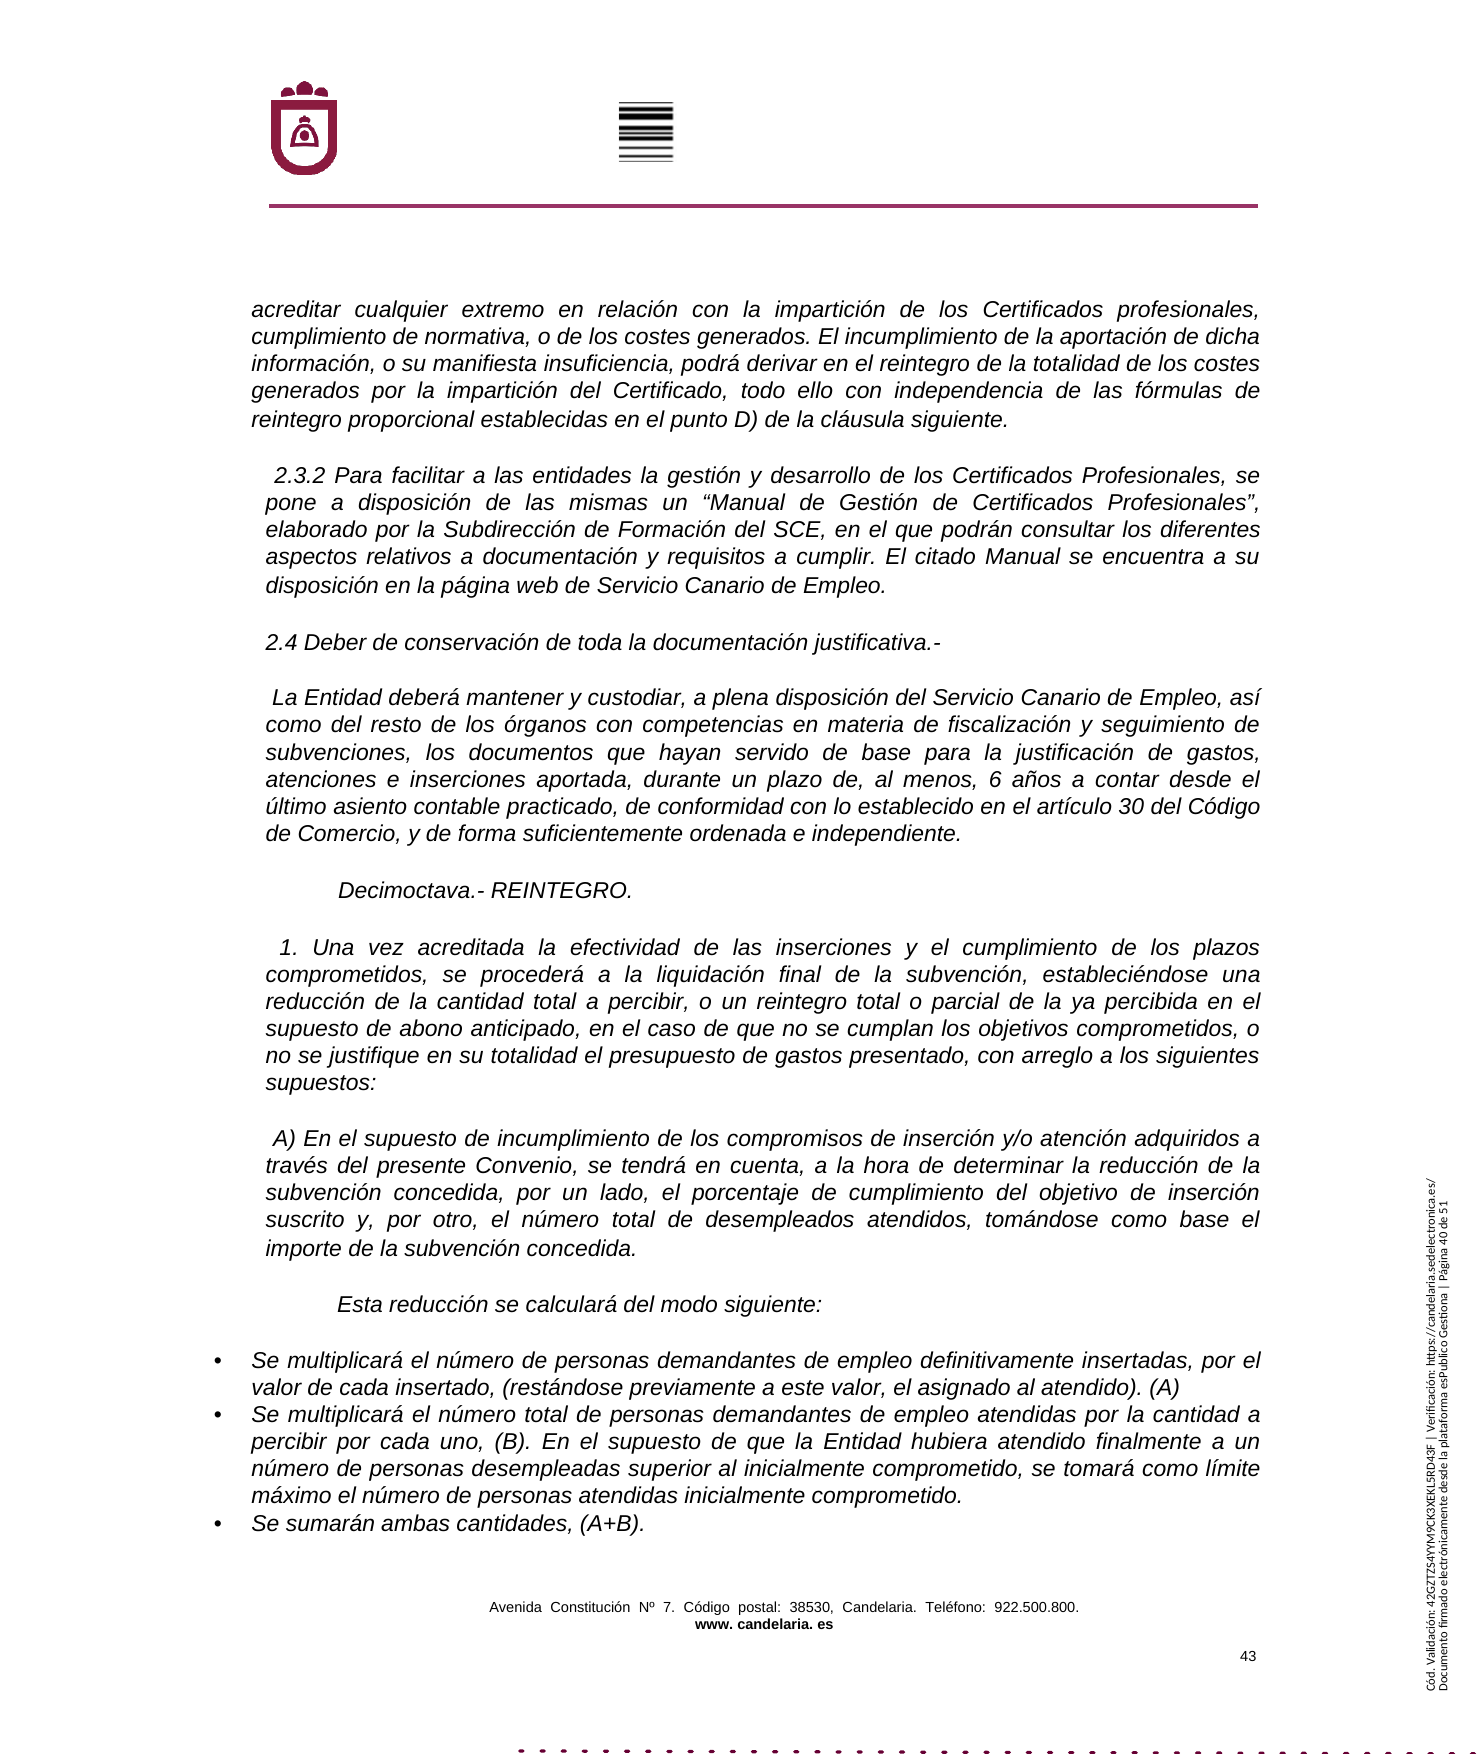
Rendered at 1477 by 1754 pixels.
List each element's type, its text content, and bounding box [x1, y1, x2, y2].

text 1. Una vez acreditada la efectividad de las inserciones y el cumplimiento de los plazos comprometidos, se procederá a la liquidación final de la subvención, estableciéndose una reducción de la cantidad total a percibir, o un reintegro total o parcial de la ya percibida en el supuesto de abono anticipado, en el caso de que no se cumplan los objetivos comprometidos, o no se justifique en su totalidad el presupuesto de gastos presentado, con arreglo a los siguientes supuestos: [265, 933, 1263, 1095]
text Decimoctava.- REINTEGRO. [251, 875, 1268, 904]
list Se multiplicará el número de personas demandantes de empleo definitivamente insertadas, por el valor de cada insertado, (restándose previamente a este valor, el asignado al atendido). (A) [214, 1347, 1263, 1400]
text 2.3.2 Para facilitar a las entidades la gestión y desarrollo de los Certificados Profesionales, se pone a disposición de las mismas un “Manual de Gestión de Certificados Profesionales”, elaborado por la Subdirección de Formación del SCE, en el que podrán consultar los diferentes aspectos relativos a documentación y requisitos a cumplir. El citado Manual se encuentra a su disposición en la página web de Servicio Canario de Empleo. [265, 462, 1263, 599]
list Se multiplicará el número total de personas demandantes de empleo atendidas por la cantidad a percibir por cada uno, (B). En el supuesto de que la Entidad hubiera atendido finalmente a un número de personas desempleadas superior al inicialmente comprometido, se tomará como límite máximo el número de personas atendidas inicialmente comprometido. [214, 1401, 1263, 1509]
text Esta reducción se calculará del modo siguiente: [251, 1291, 1268, 1317]
text 2.4 Deber de conservación de toda la documentación justificativa.- [265, 629, 1263, 655]
text A) En el supuesto de incumplimiento de los compromisos de inserción y/o atención adquiridos a través del presente Convenio, se tendrá en cuenta, a la hora de determinar la reducción de la subvención concedida, por un lado, el porcentaje de cumplimiento del objetivo de inserción suscrito y, por otro, el número total de desempleados atendidos, tomándose como base el importe de la subvención concedida. [265, 1124, 1263, 1262]
list acreditar cualquier extremo en relación con la impartición de los Certificados profesionales, cumplimiento de normativa, o de los costes generados. El incumplimiento de la aportación de dicha información, o su manifiesta insuficiencia, podrá derivar en el reintegro de la totalidad de los costes generados por la impartición del Certificado, todo ello con independencia de las fórmulas de reintegro proporcional establecidas en el punto D) de la cláusula siguiente. [251, 296, 1263, 433]
list Se sumarán ambas cantidades, (A+B). [214, 1510, 1263, 1536]
text La Entidad deberá mantener y custodiar, a plena disposición del Servicio Canario de Empleo, así como del resto de los órganos con competencias en materia de fiscalización y seguimiento de subvenciones, los documentos que hayan servido de base para la justificación de gastos, atenciones e inserciones aportada, durante un plazo de, al menos, 6 años a contar desde el último asiento contable practicado, de conformidad con lo establecido en el artículo 30 del Código de Comercio, y de forma suficientemente ordenada e independiente. [265, 684, 1263, 846]
